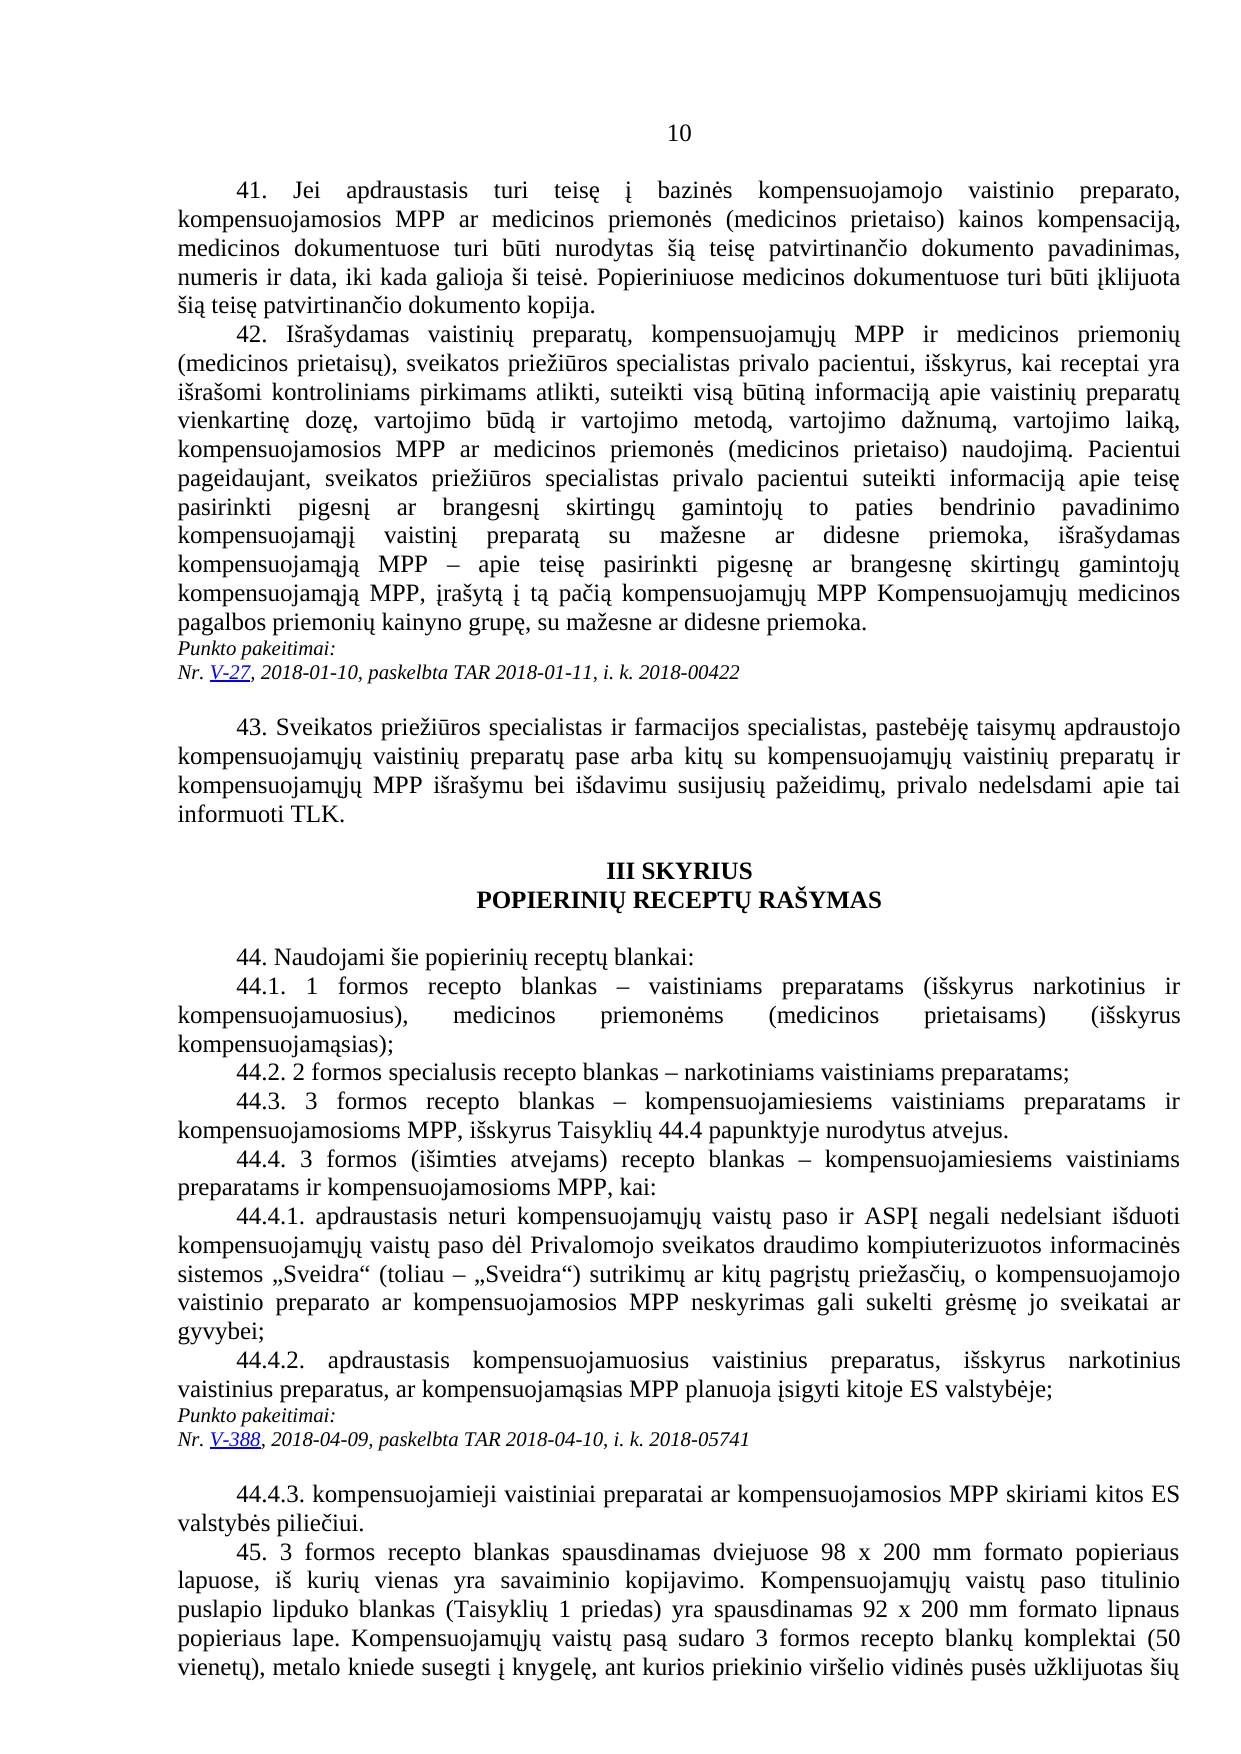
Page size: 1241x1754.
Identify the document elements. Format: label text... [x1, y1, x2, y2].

text 44.3. 3 formos recepto blankas – kompensuojamiesiems vaistiniams preparatams ir kompensuojamosioms MPP, išskyrus Taisyklių 44.4 papunktyje nurodytus atvejus. [177, 1086, 1181, 1144]
text 44.4.1. apdraustasis neturi kompensuojamųjų vaistų paso ir ASPĮ negali nedelsiant išduoti kompensuojamųjų vaistų paso dėl Privalomojo sveikatos draudimo kompiuterizuotos informacinės sistemos „Sveidra“ (toliau – „Sveidra“) sutrikimų ar kitų pagrįstų priežasčių, o kompensuojamojo vaistinio preparato ar kompensuojamosios MPP neskyrimas gali sukelti grėsmę jo sveikatai ar gyvybei; [177, 1201, 1181, 1345]
text III SKYRIUS [177, 856, 1181, 885]
text 43. Sveikatos priežiūros specialistas ir farmacijos specialistas, pastebėję taisymų apdraustojo kompensuojamųjų vaistinių preparatų pase arba kitų su kompensuojamųjų vaistinių preparatų ir kompensuojamųjų MPP išrašymu bei išdavimu susijusių pažeidimų, privalo nedelsdami apie tai informuoti TLK. [177, 712, 1181, 827]
text Punkto pakeitimai: [177, 636, 1181, 660]
text 45. 3 formos recepto blankas spausdinamas dviejuose 98 x 200 mm formato popieriaus lapuose, iš kurių vienas yra savaiminio kopijavimo. Kompensuojamųjų vaistų paso titulinio puslapio lipduko blankas (Taisyklių 1 priedas) yra spausdinamas 92 x 200 mm formato lipnaus popieriaus lape. Kompensuojamųjų vaistų pasą sudaro 3 formos recepto blankų komplektai (50 vienetų), metalo kniede susegti į knygelę, ant kurios priekinio viršelio vidinės pusės užklijuotas šių [177, 1537, 1181, 1681]
text 44. Naudojami šie popierinių receptų blankai: [177, 942, 1181, 971]
text Nr. V-27, 2018-01-10, paskelbta TAR 2018-01-11, i. k. 2018-00422 [177, 660, 1181, 684]
text 44.1. 1 formos recepto blankas – vaistiniams preparatams (išskyrus narkotinius ir kompensuojamuosius), medicinos priemonėms (medicinos prietaisams) (išskyrus kompensuojamąsias); [177, 971, 1181, 1057]
text 41. Jei apdraustasis turi teisę į bazinės kompensuojamojo vaistinio preparato, kompensuojamosios MPP ar medicinos priemonės (medicinos prietaiso) kainos kompensaciją, medicinos dokumentuose turi būti nurodytas šią teisę patvirtinančio dokumento pavadinimas, numeris ir data, iki kada galioja ši teisė. Popieriniuose medicinos dokumentuose turi būti įklijuota šią teisę patvirtinančio dokumento kopija. [177, 176, 1181, 319]
text 44.4.2. apdraustasis kompensuojamuosius vaistinius preparatus, išskyrus narkotinius vaistinius preparatus, ar kompensuojamąsias MPP planuoja įsigyti kitoje ES valstybėje; [177, 1345, 1181, 1402]
text 44.4. 3 formos (išimties atvejams) recepto blankas – kompensuojamiesiems vaistiniams preparatams ir kompensuojamosioms MPP, kai: [177, 1144, 1181, 1201]
text 42. Išrašydamas vaistinių preparatų, kompensuojamųjų MPP ir medicinos priemonių (medicinos prietaisų), sveikatos priežiūros specialistas privalo pacientui, išskyrus, kai receptai yra išrašomi kontroliniams pirkimams atlikti, suteikti visą būtiną informaciją apie vaistinių preparatų vienkartinę dozę, vartojimo būdą ir vartojimo metodą, vartojimo dažnumą, vartojimo laiką, kompensuojamosios MPP ar medicinos priemonės (medicinos prietaiso) naudojimą. Pacientui pageidaujant, sveikatos priežiūros specialistas privalo pacientui suteikti informaciją apie teisę pasirinkti pigesnį ar brangesnį skirtingų gamintojų to paties bendrinio pavadinimo kompensuojamąjį vaistinį preparatą su mažesne ar didesne priemoka, išrašydamas kompensuojamąją MPP – apie teisę pasirinkti pigesnę ar brangesnę skirtingų gamintojų kompensuojamąją MPP, įrašytą į tą pačią kompensuojamųjų MPP Kompensuojamųjų medicinos pagalbos priemonių kainyno grupę, su mažesne ar didesne priemoka. [177, 319, 1181, 636]
text 44.2. 2 formos specialusis recepto blankas – narkotiniams vaistiniams preparatams; [177, 1057, 1181, 1086]
text 44.4.3. kompensuojamieji vaistiniai preparatai ar kompensuojamosios MPP skiriami kitos ES valstybės piliečiui. [177, 1479, 1181, 1537]
text Nr. V-388, 2018-04-09, paskelbta TAR 2018-04-10, i. k. 2018-05741 [177, 1427, 1181, 1451]
text Punkto pakeitimai: [177, 1402, 1181, 1427]
text POPIERINIŲ RECEPTŲ RAŠYMAS [177, 885, 1181, 914]
